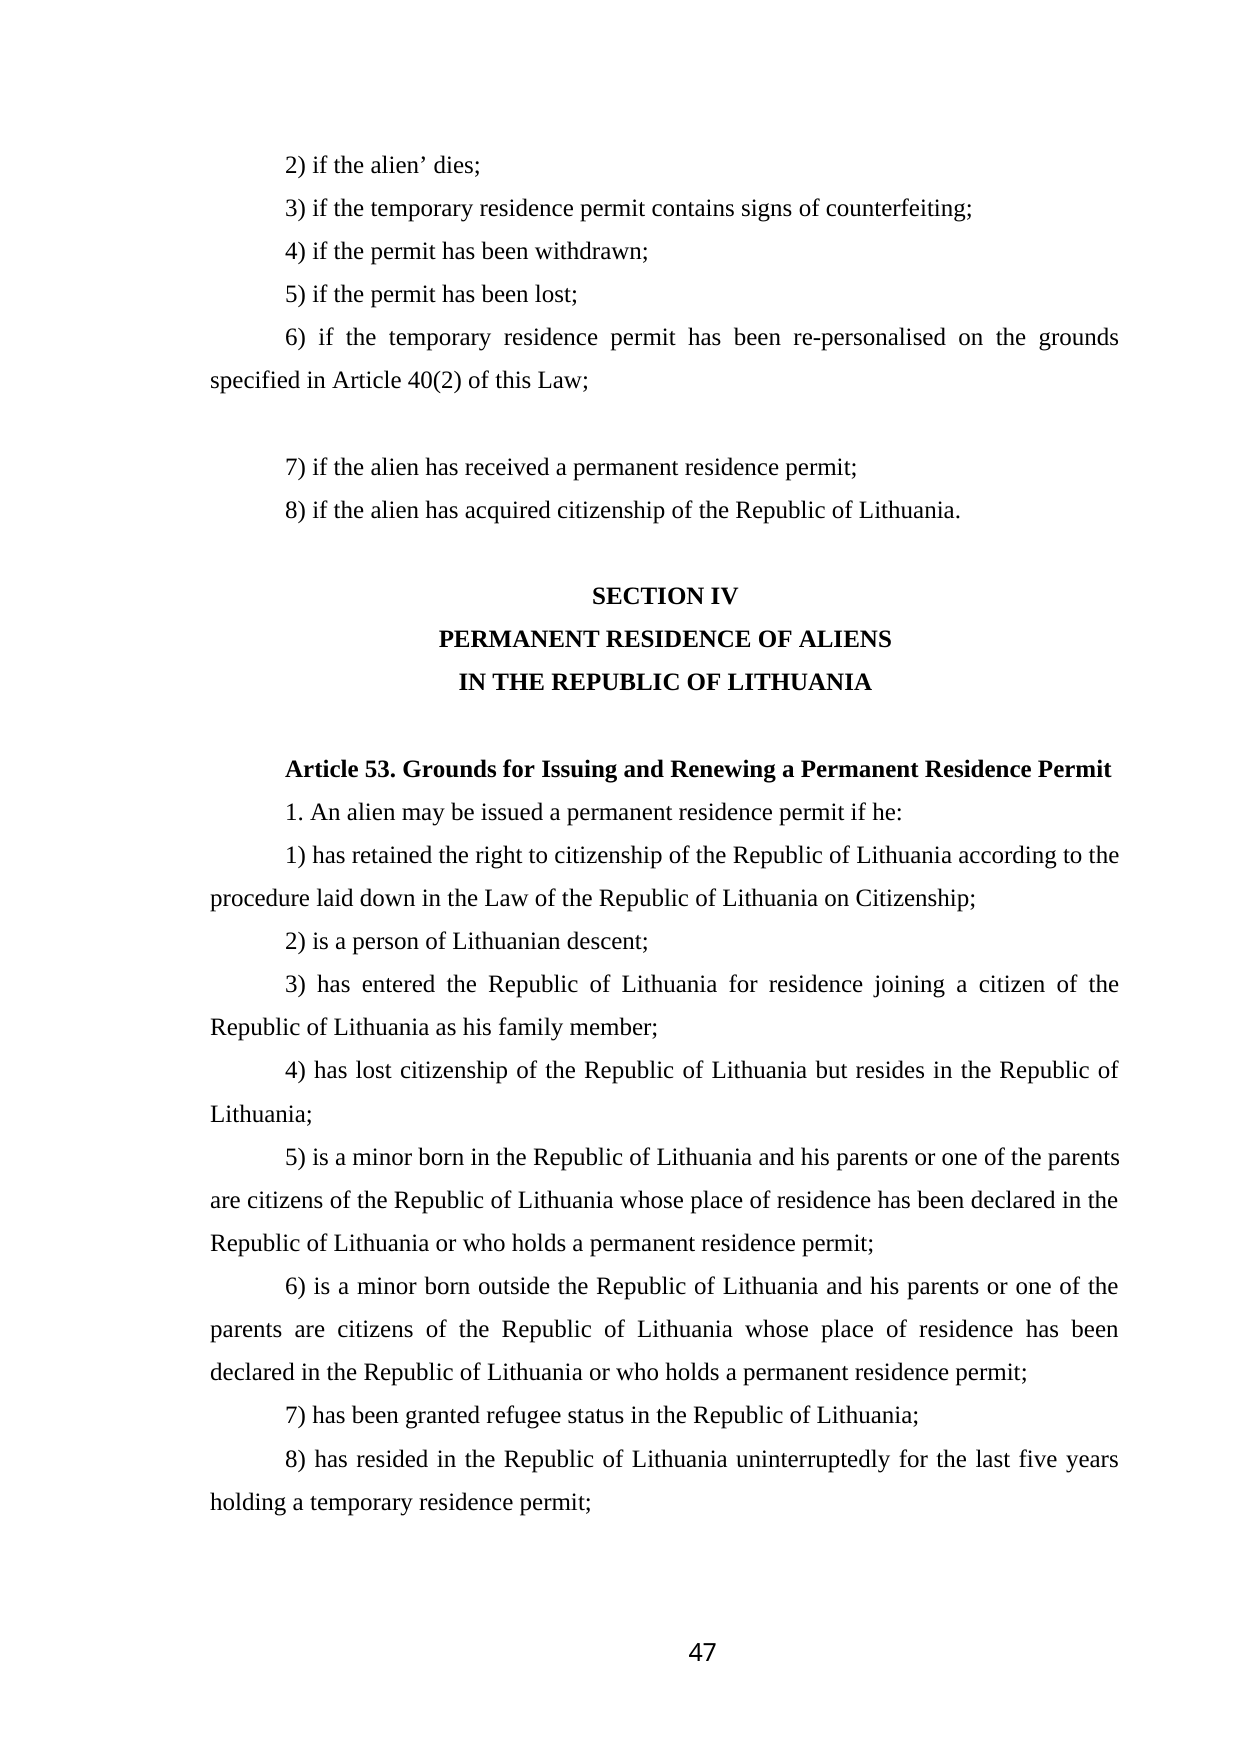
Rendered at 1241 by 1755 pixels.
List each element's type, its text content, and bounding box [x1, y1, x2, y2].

text 7) if the alien has received a permanent residence permit; [210, 452, 1120, 481]
text 3) has entered the Republic of Lithuania for residence joining a citizen of the Republic of Lithuania as his family member; [210, 969, 1120, 1041]
text 5) if the permit has been lost; [210, 279, 1120, 308]
text 6) is a minor born outside the Republic of Lithuania and his parents or one of the parents are citizens of the Republic of Lithuania whose place of residence has been declared in the Republic of Lithuania or who holds a permanent residence permit; [210, 1271, 1120, 1386]
text PERMANENT RESIDENCE OF ALIENS [210, 624, 1120, 653]
text 7) has been granted refugee status in the Republic of Lithuania; [210, 1401, 1120, 1429]
text SECTION IV [210, 581, 1120, 610]
text 4) has lost citizenship of the Republic of Lithuania but resides in the Republic of Lithuania; [210, 1056, 1120, 1127]
text 6) if the temporary residence permit has been re-personalised on the grounds specified in Article 40(2) of this Law; [210, 322, 1120, 394]
text 3) if the temporary residence permit contains signs of counterfeiting; [210, 193, 1120, 222]
text 2) if the alien’ dies; [210, 150, 1120, 179]
text 8) has resided in the Republic of Lithuania uninterruptedly for the last five years holding a temporary residence permit; [210, 1444, 1120, 1516]
text Article 53. Grounds for Issuing and Renewing a Permanent Residence Permit [210, 754, 1120, 782]
text 1) has retained the right to citizenship of the Republic of Lithuania according to the procedure laid down in the Law of the Republic of Lithuania on Citizenship; [210, 840, 1120, 912]
text 4) if the permit has been withdrawn; [210, 236, 1120, 265]
text 1. An alien may be issued a permanent residence permit if he: [210, 797, 1120, 826]
text 5) is a minor born in the Republic of Lithuania and his parents or one of the parents are citizens of the Republic of Lithuania whose place of residence has been declared in the Republic of Lithuania or who holds a permanent residence permit; [210, 1142, 1120, 1257]
text IN THE REPUBLIC OF LITHUANIA [210, 667, 1120, 696]
text 8) if the alien has acquired citizenship of the Republic of Lithuania. [210, 495, 1120, 524]
text 2) is a person of Lithuanian descent; [210, 926, 1120, 955]
